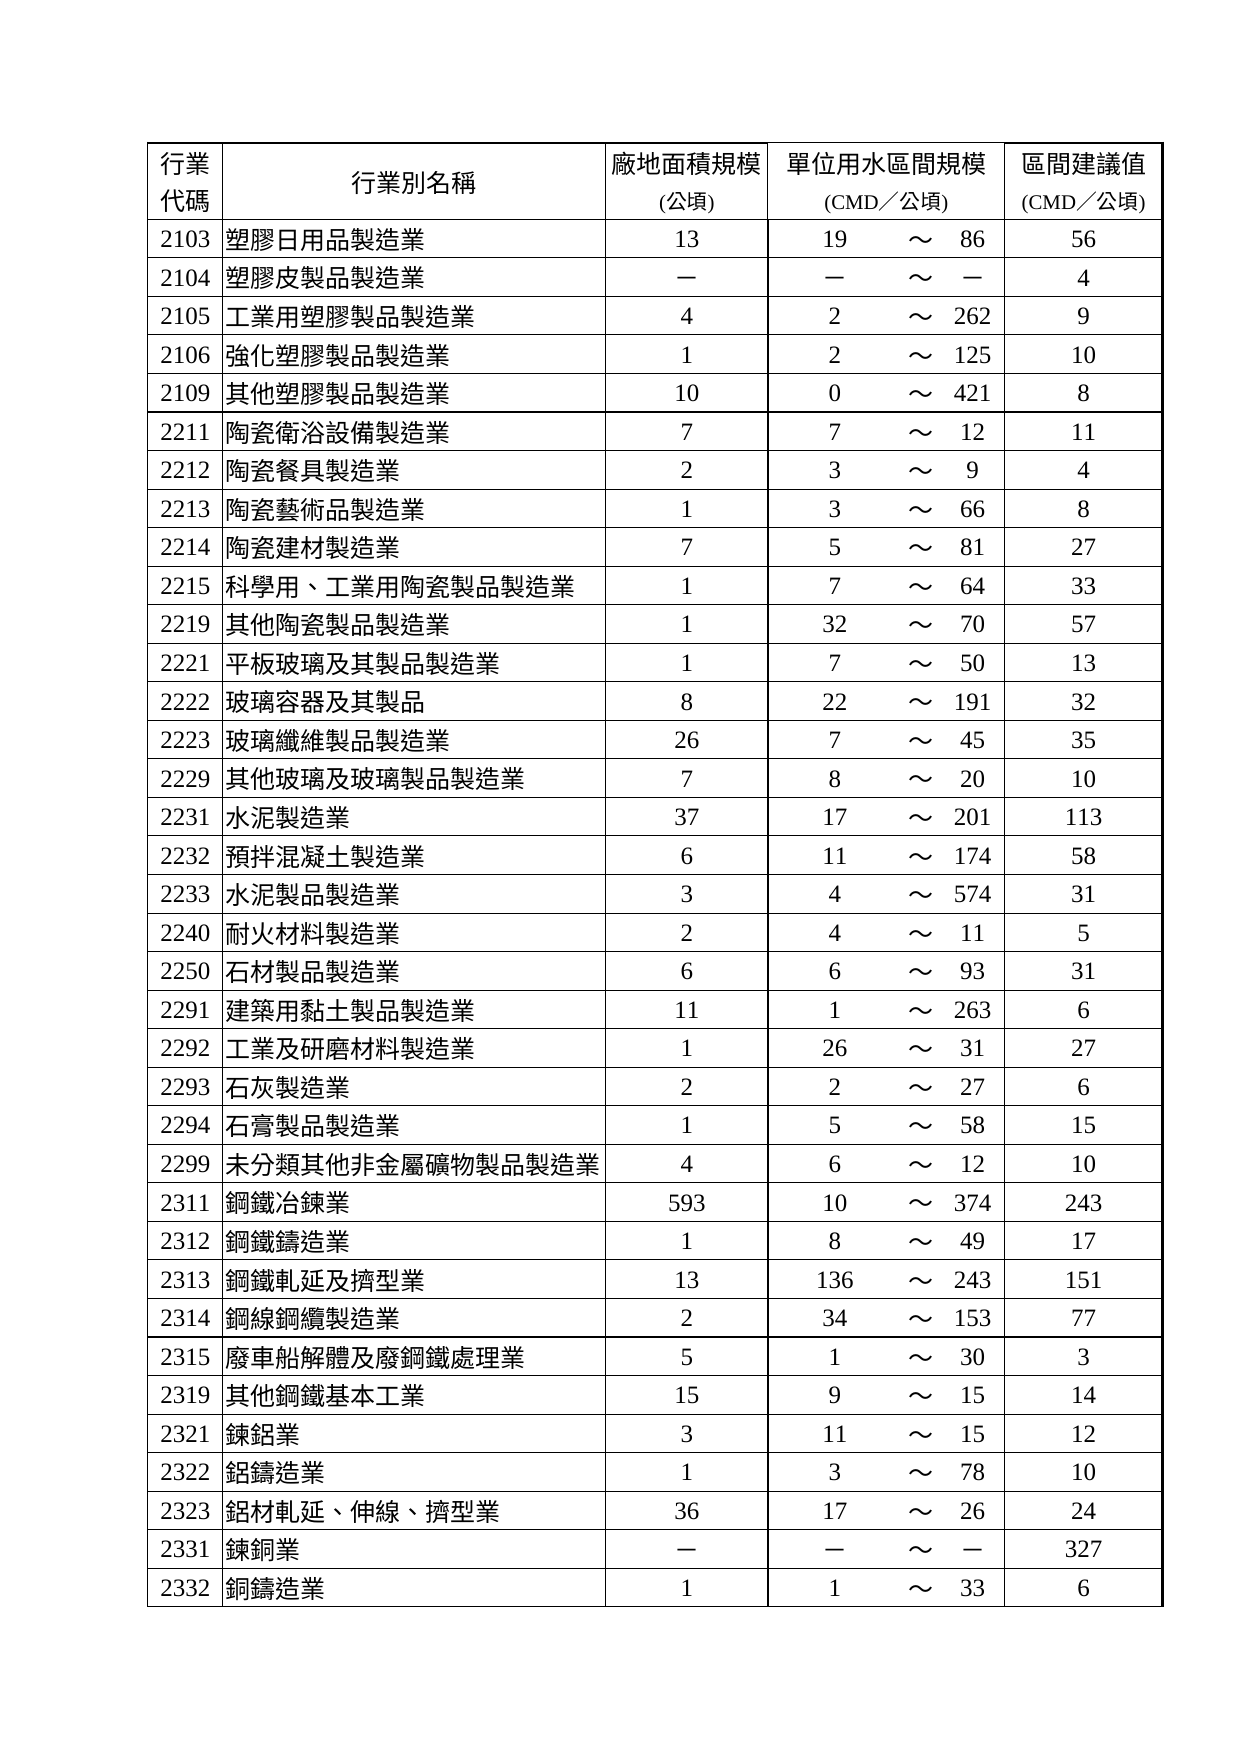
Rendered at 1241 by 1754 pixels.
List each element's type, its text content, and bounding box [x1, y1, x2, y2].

table_cell 374 [941, 1183, 1004, 1221]
table_cell 2299 [148, 1145, 222, 1182]
table_cell 耐火材料製造業 [223, 914, 605, 951]
table_cell ～ [901, 1376, 941, 1413]
table_cell 1 [606, 605, 767, 643]
table_cell 5 [1005, 914, 1161, 951]
table_cell 125 [941, 335, 1004, 373]
table_cell 2109 [148, 374, 222, 411]
table_cell 2322 [148, 1453, 222, 1491]
table_cell 593 [606, 1183, 767, 1221]
table_cell 6 [606, 952, 767, 989]
table_cell ～ [901, 721, 941, 758]
table_cell ～ [901, 914, 941, 951]
table_cell 2 [606, 451, 767, 488]
table_cell ～ [901, 1029, 941, 1067]
table_cell 7 [606, 413, 767, 450]
table_cell 22 [769, 682, 901, 720]
table_cell 136 [769, 1260, 901, 1298]
table_cell 平板玻璃及其製品製造業 [223, 644, 605, 681]
table_cell 建築用黏土製品製造業 [223, 991, 605, 1028]
table_cell 11 [606, 991, 767, 1028]
table_cell 1 [606, 567, 767, 604]
table_cell 10 [1005, 759, 1161, 797]
table_cell 3 [1005, 1338, 1161, 1375]
table_cell 廢車船解體及廢鋼鐵處理業 [223, 1338, 605, 1375]
table_cell 玻璃纖維製品製造業 [223, 721, 605, 758]
table_cell 科學用、工業用陶瓷製品製造業 [223, 567, 605, 604]
table_cell 34 [769, 1299, 901, 1336]
table_cell 9 [1005, 297, 1161, 334]
table_cell 1 [606, 335, 767, 373]
table_cell 1 [769, 1569, 901, 1606]
table_cell 3 [606, 1415, 767, 1452]
table_cell 鍊銅業 [223, 1530, 605, 1568]
table_header 行業別名稱 [223, 144, 605, 219]
table_cell 35 [1005, 721, 1161, 758]
table_cell 33 [1005, 567, 1161, 604]
table_cell 工業及研磨材料製造業 [223, 1029, 605, 1067]
table_cell 6 [769, 952, 901, 989]
table_cell 鋼鐵冶鍊業 [223, 1183, 605, 1221]
table_cell 263 [941, 991, 1004, 1028]
table_cell 243 [941, 1260, 1004, 1298]
table_cell ～ [901, 1415, 941, 1452]
table_cell 26 [941, 1492, 1004, 1529]
table_cell 1 [606, 1569, 767, 1606]
table_cell 鋁鑄造業 [223, 1453, 605, 1491]
table_cell 37 [606, 798, 767, 835]
table_cell 66 [941, 490, 1004, 527]
table_cell 327 [1005, 1530, 1161, 1568]
table_cell 4 [769, 914, 901, 951]
table_cell 4 [606, 1145, 767, 1182]
table_cell 86 [941, 220, 1004, 257]
table_cell 113 [1005, 798, 1161, 835]
table_cell 2332 [148, 1569, 222, 1606]
table_cell 水泥製造業 [223, 798, 605, 835]
table_cell 19 [769, 220, 901, 257]
table_cell 2313 [148, 1260, 222, 1298]
table_cell 49 [941, 1222, 1004, 1259]
table_cell ～ [901, 1492, 941, 1529]
table_cell 2315 [148, 1338, 222, 1375]
table_cell 8 [1005, 374, 1161, 411]
table_cell 81 [941, 528, 1004, 566]
table_cell 銅鑄造業 [223, 1569, 605, 1606]
table_cell ～ [901, 413, 941, 450]
table_cell 3 [769, 490, 901, 527]
table_cell 2331 [148, 1530, 222, 1568]
table_cell 2 [606, 1299, 767, 1336]
table_cell 2232 [148, 836, 222, 874]
table_cell 其他玻璃及玻璃製品製造業 [223, 759, 605, 797]
table_cell 17 [1005, 1222, 1161, 1259]
table_cell 2314 [148, 1299, 222, 1336]
table_cell 6 [1005, 1569, 1161, 1606]
table_cell 17 [769, 798, 901, 835]
table_header 區間建議值 (CMD／公頃) [1005, 144, 1161, 219]
table_cell 2106 [148, 335, 222, 373]
table_cell 26 [606, 721, 767, 758]
table_cell 石材製品製造業 [223, 952, 605, 989]
table_cell 6 [1005, 991, 1161, 1028]
table_cell － [941, 1530, 1004, 1568]
table_cell 70 [941, 605, 1004, 643]
table_cell ～ [901, 1338, 941, 1375]
table_cell 鋼鐵鑄造業 [223, 1222, 605, 1259]
table_cell 陶瓷衛浴設備製造業 [223, 413, 605, 450]
table_cell 陶瓷藝術品製造業 [223, 490, 605, 527]
table_cell ～ [901, 490, 941, 527]
table_cell 1 [606, 490, 767, 527]
table_cell 45 [941, 721, 1004, 758]
table_cell 1 [606, 1029, 767, 1067]
table_cell 93 [941, 952, 1004, 989]
table_cell 32 [769, 605, 901, 643]
table_cell 鋁材軋延、伸線、擠型業 [223, 1492, 605, 1529]
table_cell 7 [769, 567, 901, 604]
table_cell 強化塑膠製品製造業 [223, 335, 605, 373]
table_cell 2222 [148, 682, 222, 720]
table_cell 8 [606, 682, 767, 720]
table_cell ～ [901, 952, 941, 989]
table_cell 8 [769, 759, 901, 797]
table_cell 3 [606, 875, 767, 912]
table_cell 2211 [148, 413, 222, 450]
table_cell ～ [901, 1569, 941, 1606]
table_cell 10 [1005, 335, 1161, 373]
table_cell 7 [606, 528, 767, 566]
table_cell ～ [901, 991, 941, 1028]
table_cell 陶瓷餐具製造業 [223, 451, 605, 488]
table_cell 5 [769, 1106, 901, 1144]
table_cell 12 [941, 1145, 1004, 1182]
table_cell 鍊鋁業 [223, 1415, 605, 1452]
table_cell 27 [1005, 1029, 1161, 1067]
table_cell 2294 [148, 1106, 222, 1144]
table_cell 未分類其他非金屬礦物製品製造業 [223, 1145, 605, 1182]
table_cell 1 [606, 1222, 767, 1259]
table_cell 工業用塑膠製品製造業 [223, 297, 605, 334]
table_cell 50 [941, 644, 1004, 681]
table_cell 2312 [148, 1222, 222, 1259]
table_cell 78 [941, 1453, 1004, 1491]
table_cell ～ [901, 1222, 941, 1259]
table_cell 水泥製品製造業 [223, 875, 605, 912]
table_cell 15 [606, 1376, 767, 1413]
table_cell ～ [901, 567, 941, 604]
table_cell 7 [769, 721, 901, 758]
table_cell 2321 [148, 1415, 222, 1452]
table_header 廠地面積規模 (公頃) [606, 144, 767, 219]
table_cell 10 [606, 374, 767, 411]
table_cell 11 [941, 914, 1004, 951]
table_cell 2291 [148, 991, 222, 1028]
table_cell 1 [606, 1106, 767, 1144]
table_cell 預拌混凝土製造業 [223, 836, 605, 874]
table_cell 12 [941, 413, 1004, 450]
table_cell 10 [769, 1183, 901, 1221]
table_cell 57 [1005, 605, 1161, 643]
table_cell ～ [901, 605, 941, 643]
table_cell 4 [1005, 451, 1161, 488]
table_cell 27 [1005, 528, 1161, 566]
table_cell 10 [1005, 1145, 1161, 1182]
table_cell 其他鋼鐵基本工業 [223, 1376, 605, 1413]
table_cell 2 [769, 335, 901, 373]
table_cell 2219 [148, 605, 222, 643]
table_cell 11 [769, 1415, 901, 1452]
table_cell 1 [606, 644, 767, 681]
table_cell 2215 [148, 567, 222, 604]
table_cell ～ [901, 1106, 941, 1144]
table_cell 2212 [148, 451, 222, 488]
table_cell 2103 [148, 220, 222, 257]
table_cell 7 [606, 759, 767, 797]
table_cell 2 [769, 1068, 901, 1105]
table_cell 8 [1005, 490, 1161, 527]
table_cell 56 [1005, 220, 1161, 257]
table_cell 33 [941, 1569, 1004, 1606]
table_cell 2 [606, 1068, 767, 1105]
table_header 單位用水區間規模 (CMD／公頃) [768, 143, 1004, 219]
table_cell 201 [941, 798, 1004, 835]
table_cell 玻璃容器及其製品 [223, 682, 605, 720]
table_cell － [769, 258, 901, 296]
table_cell 24 [1005, 1492, 1161, 1529]
table_cell － [606, 1530, 767, 1568]
table_cell 421 [941, 374, 1004, 411]
table_cell ～ [901, 220, 941, 257]
table_cell ～ [901, 1453, 941, 1491]
table_cell ～ [901, 335, 941, 373]
table_cell 4 [606, 297, 767, 334]
table_cell 5 [769, 528, 901, 566]
table_cell 10 [1005, 1453, 1161, 1491]
table_cell 64 [941, 567, 1004, 604]
table_header 行業代碼 [148, 144, 222, 219]
table_cell 2293 [148, 1068, 222, 1105]
table_cell 2229 [148, 759, 222, 797]
table_cell 2105 [148, 297, 222, 334]
table_cell 石膏製品製造業 [223, 1106, 605, 1144]
table_cell 574 [941, 875, 1004, 912]
table_cell 13 [606, 220, 767, 257]
table_cell 9 [941, 451, 1004, 488]
table_cell 262 [941, 297, 1004, 334]
table_cell 2323 [148, 1492, 222, 1529]
table_cell 7 [769, 644, 901, 681]
table_cell 2 [606, 914, 767, 951]
table_cell 2233 [148, 875, 222, 912]
table_cell 石灰製造業 [223, 1068, 605, 1105]
table_cell ～ [901, 875, 941, 912]
table_cell 鋼線鋼纜製造業 [223, 1299, 605, 1336]
table_cell 151 [1005, 1260, 1161, 1298]
table_cell 58 [941, 1106, 1004, 1144]
table_cell － [941, 258, 1004, 296]
table_cell 4 [1005, 258, 1161, 296]
table_cell 鋼鐵軋延及擠型業 [223, 1260, 605, 1298]
table_cell 15 [941, 1376, 1004, 1413]
table_cell 243 [1005, 1183, 1161, 1221]
table_cell 塑膠日用品製造業 [223, 220, 605, 257]
table_cell 31 [1005, 875, 1161, 912]
table_cell ～ [901, 297, 941, 334]
table_cell 其他塑膠製品製造業 [223, 374, 605, 411]
table_cell 6 [1005, 1068, 1161, 1105]
table_cell 2311 [148, 1183, 222, 1221]
table_cell 5 [606, 1338, 767, 1375]
table_cell 15 [1005, 1106, 1161, 1144]
table_cell ～ [901, 1145, 941, 1182]
table_cell 36 [606, 1492, 767, 1529]
table_cell 12 [1005, 1415, 1161, 1452]
table_cell 7 [769, 413, 901, 450]
table_cell 2292 [148, 1029, 222, 1067]
table_cell 11 [1005, 413, 1161, 450]
table_cell 2319 [148, 1376, 222, 1413]
table_cell 11 [769, 836, 901, 874]
table_cell ～ [901, 528, 941, 566]
table_cell ～ [901, 798, 941, 835]
table_cell 17 [769, 1492, 901, 1529]
table_cell 58 [1005, 836, 1161, 874]
table_cell 9 [769, 1376, 901, 1413]
table_cell 15 [941, 1415, 1004, 1452]
table_cell 14 [1005, 1376, 1161, 1413]
table_cell 77 [1005, 1299, 1161, 1336]
table_cell 2213 [148, 490, 222, 527]
table_cell 2240 [148, 914, 222, 951]
table_cell ～ [901, 644, 941, 681]
table_cell 2 [769, 297, 901, 334]
table_cell 6 [606, 836, 767, 874]
table_cell 30 [941, 1338, 1004, 1375]
table_cell － [769, 1530, 901, 1568]
table_cell 3 [769, 1453, 901, 1491]
table_cell 6 [769, 1145, 901, 1182]
table_cell 2104 [148, 258, 222, 296]
table_cell 13 [1005, 644, 1161, 681]
table_cell 31 [941, 1029, 1004, 1067]
table_cell ～ [901, 682, 941, 720]
table_cell 174 [941, 836, 1004, 874]
table_cell 20 [941, 759, 1004, 797]
table_cell 2250 [148, 952, 222, 989]
table_cell 2214 [148, 528, 222, 566]
table_cell 塑膠皮製品製造業 [223, 258, 605, 296]
table_cell 其他陶瓷製品製造業 [223, 605, 605, 643]
table_cell 26 [769, 1029, 901, 1067]
table_cell 153 [941, 1299, 1004, 1336]
table_cell ～ [901, 451, 941, 488]
table_cell 13 [606, 1260, 767, 1298]
table_cell 8 [769, 1222, 901, 1259]
table_cell ～ [901, 258, 941, 296]
table_cell 1 [769, 991, 901, 1028]
table_cell 2231 [148, 798, 222, 835]
table_cell ～ [901, 1530, 941, 1568]
table_cell ～ [901, 836, 941, 874]
table_cell 3 [769, 451, 901, 488]
table_cell 2221 [148, 644, 222, 681]
table_cell ～ [901, 1260, 941, 1298]
table_cell ～ [901, 374, 941, 411]
table_cell 27 [941, 1068, 1004, 1105]
table_cell ～ [901, 1183, 941, 1221]
table_cell ～ [901, 759, 941, 797]
table_cell 1 [769, 1338, 901, 1375]
table_cell 陶瓷建材製造業 [223, 528, 605, 566]
table_cell 31 [1005, 952, 1161, 989]
table_cell 4 [769, 875, 901, 912]
table_cell － [606, 258, 767, 296]
table_cell ～ [901, 1068, 941, 1105]
table_cell 191 [941, 682, 1004, 720]
table_cell 0 [769, 374, 901, 411]
table_cell ～ [901, 1299, 941, 1336]
table_cell 1 [606, 1453, 767, 1491]
table_cell 2223 [148, 721, 222, 758]
table_cell 32 [1005, 682, 1161, 720]
